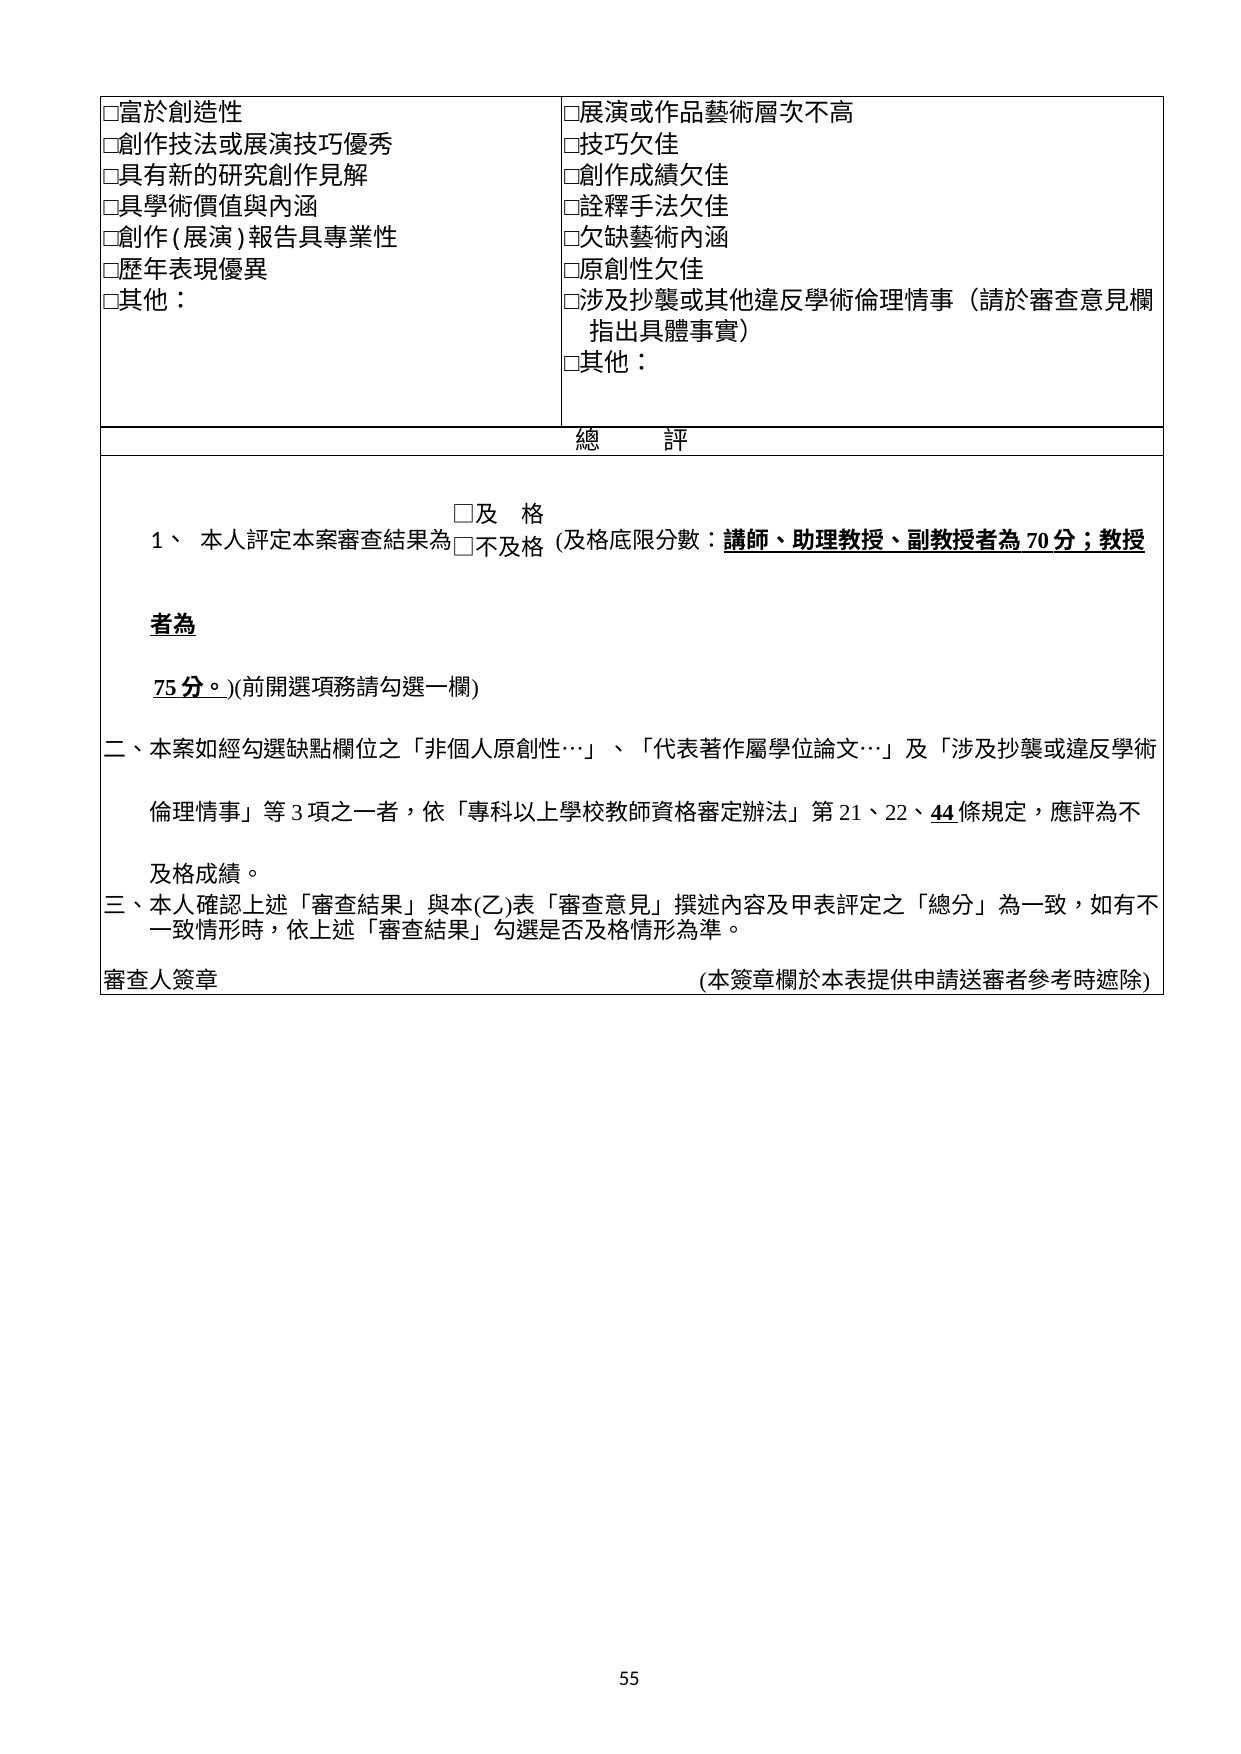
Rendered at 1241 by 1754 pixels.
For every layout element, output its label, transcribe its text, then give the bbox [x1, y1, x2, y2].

table_cell □富於創造性 □創作技法或展演技巧優秀 □具有新的研究創作見解 □具學術價值與內涵 □創作(展演)報告具專業性 □歷年表現優異 □其他： [101, 97, 561, 426]
table_cell 總 評 [101, 428, 1163, 455]
table_cell □展演或作品藝術層次不高 □技巧欠佳 □創作成績欠佳 □詮釋手法欠佳 □欠缺藝術內涵 □原創性欠佳 □涉及抄襲或其他違反學術倫理情事（請於審查意見欄指出具體事實） □其他： [562, 97, 1163, 426]
table_cell 本人評定本案審查結果為□及 格□不及格 (及格底限分數：講師、助理教授、副教授者為70分；教授者為 75分。)(前開選項務請勾選一欄) 二、本案如經勾選缺點欄位之「非個人原創性…」、「代表著作屬學位論文…」及「涉及抄襲或違反學術倫理情事」等3項之一者，依「專科以上學校教師資格審定辦法」第21、22、44條規定，應評為不及格成績。 三、本人確認上述「審查結果」與本(乙)表「審查意見」撰述內容及甲表評定之「總分」為一致，如有不一致情形時，依上述「審查結果」勾選是否及格情形為準。 審查人簽章 (本簽章欄於本表提供申請送審者參考時遮除) [101, 456, 1163, 993]
